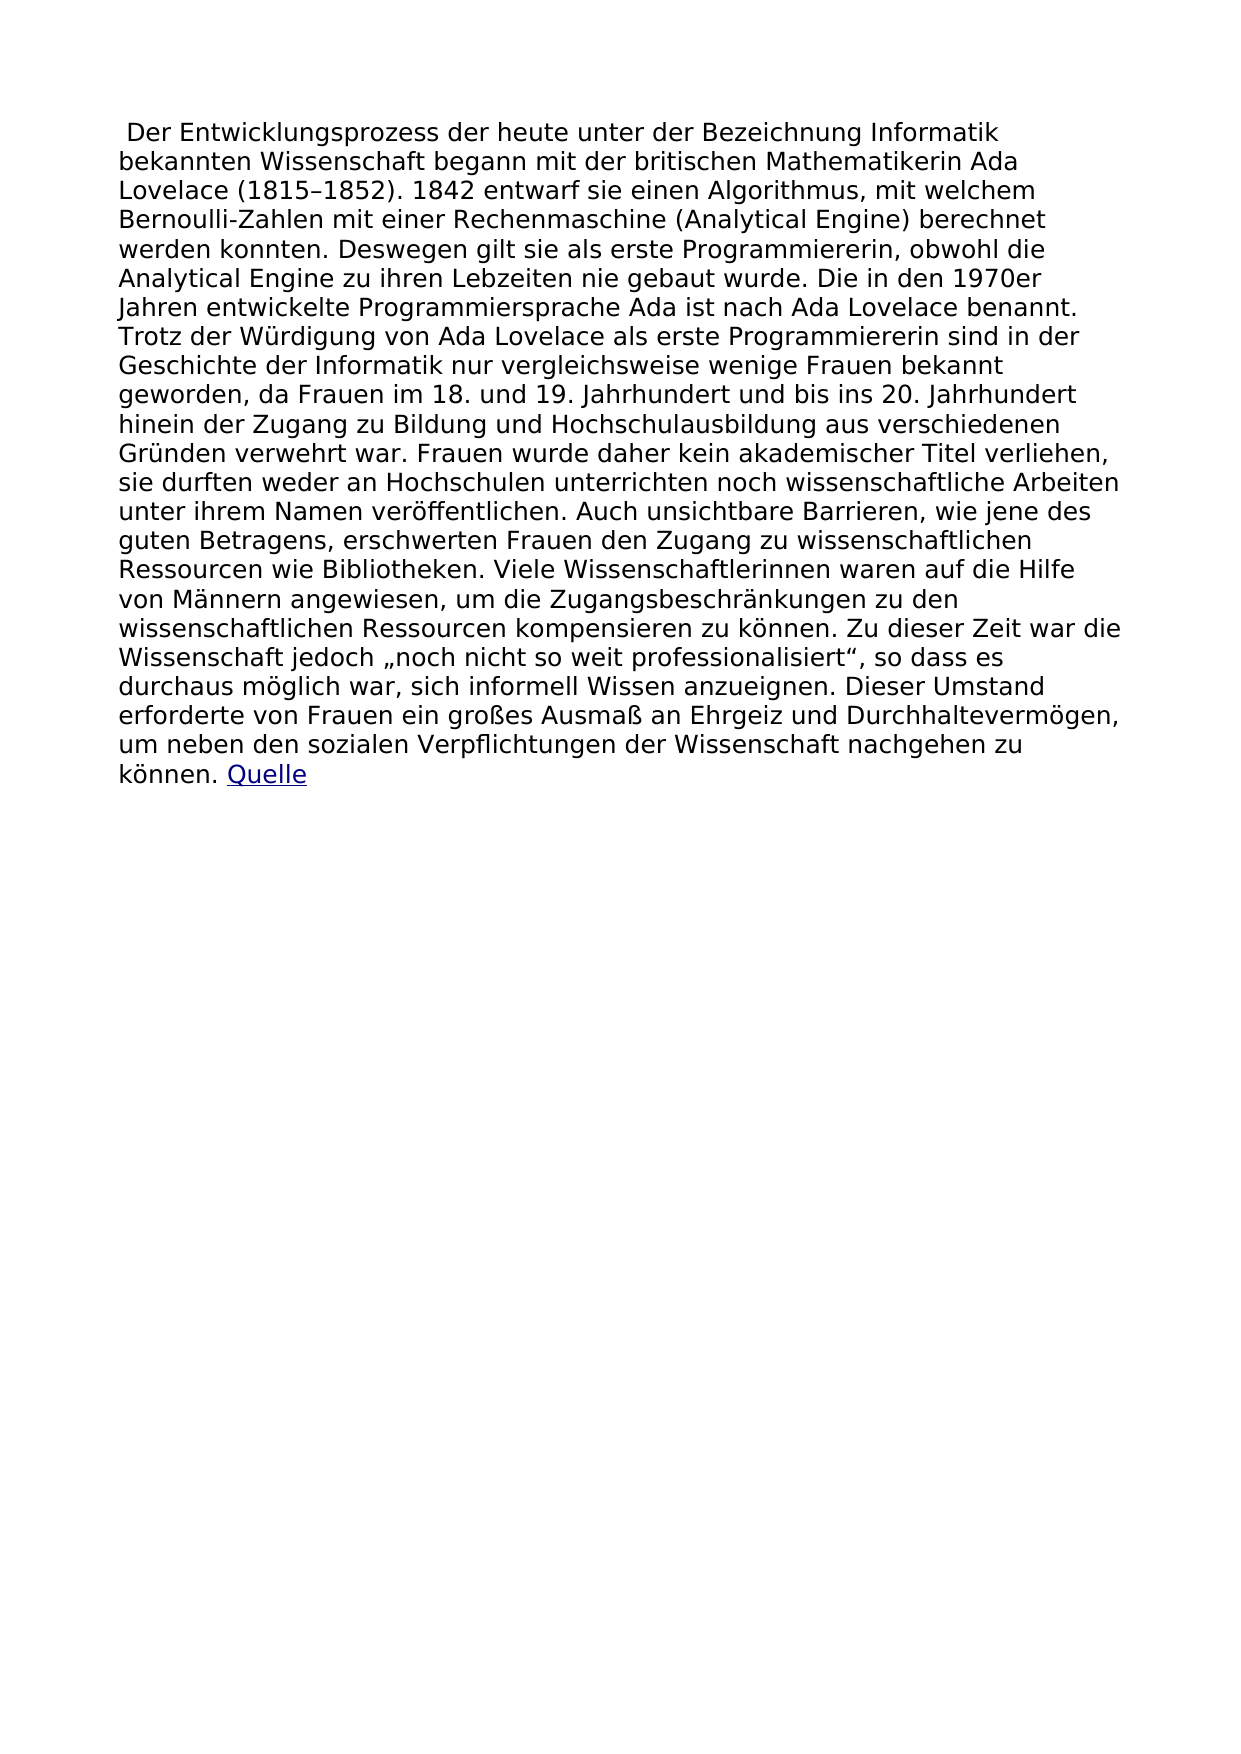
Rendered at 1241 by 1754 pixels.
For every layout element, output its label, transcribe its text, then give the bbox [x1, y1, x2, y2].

text Der Entwicklungsprozess der heute unter der Bezeichnung Informatik bekannten Wissenschaft begann mit der britischen Mathematikerin Ada Lovelace (1815–1852). 1842 entwarf sie einen Algorithmus, mit welchem Bernoulli-Zahlen mit einer Rechenmaschine (Analytical Engine) berechnet werden konnten. Deswegen gilt sie als erste Programmiererin, obwohl die Analytical Engine zu ihren Lebzeiten nie gebaut wurde. Die in den 1970er Jahren entwickelte Programmiersprache Ada ist nach Ada Lovelace benannt. Trotz der Würdigung von Ada Lovelace als erste Programmiererin sind in der Geschichte der Informatik nur vergleichsweise wenige Frauen bekannt geworden, da Frauen im 18. und 19. Jahrhundert und bis ins 20. Jahrhundert hinein der Zugang zu Bildung und Hochschulausbildung aus verschiedenen Gründen verwehrt war. Frauen wurde daher kein akademischer Titel verliehen, sie durften weder an Hochschulen unterrichten noch wissenschaftliche Arbeiten unter ihrem Namen veröffentlichen. Auch unsichtbare Barrieren, wie jene des guten Betragens, erschwerten Frauen den Zugang zu wissenschaftlichen Ressourcen wie Bibliotheken. Viele Wissenschaftlerinnen waren auf die Hilfe von Männern angewiesen, um die Zugangsbeschränkungen zu den wissenschaftlichen Ressourcen kompensieren zu können. Zu dieser Zeit war die Wissenschaft jedoch „noch nicht so weit professionalisiert“, so dass es durchaus möglich war, sich informell Wissen anzueignen. Dieser Umstand erforderte von Frauen ein großes Ausmaß an Ehrgeiz und Durchhaltevermögen, um neben den sozialen Verpflichtungen der Wissenschaft nachgehen zu können. Quelle [118, 118, 1122, 789]
